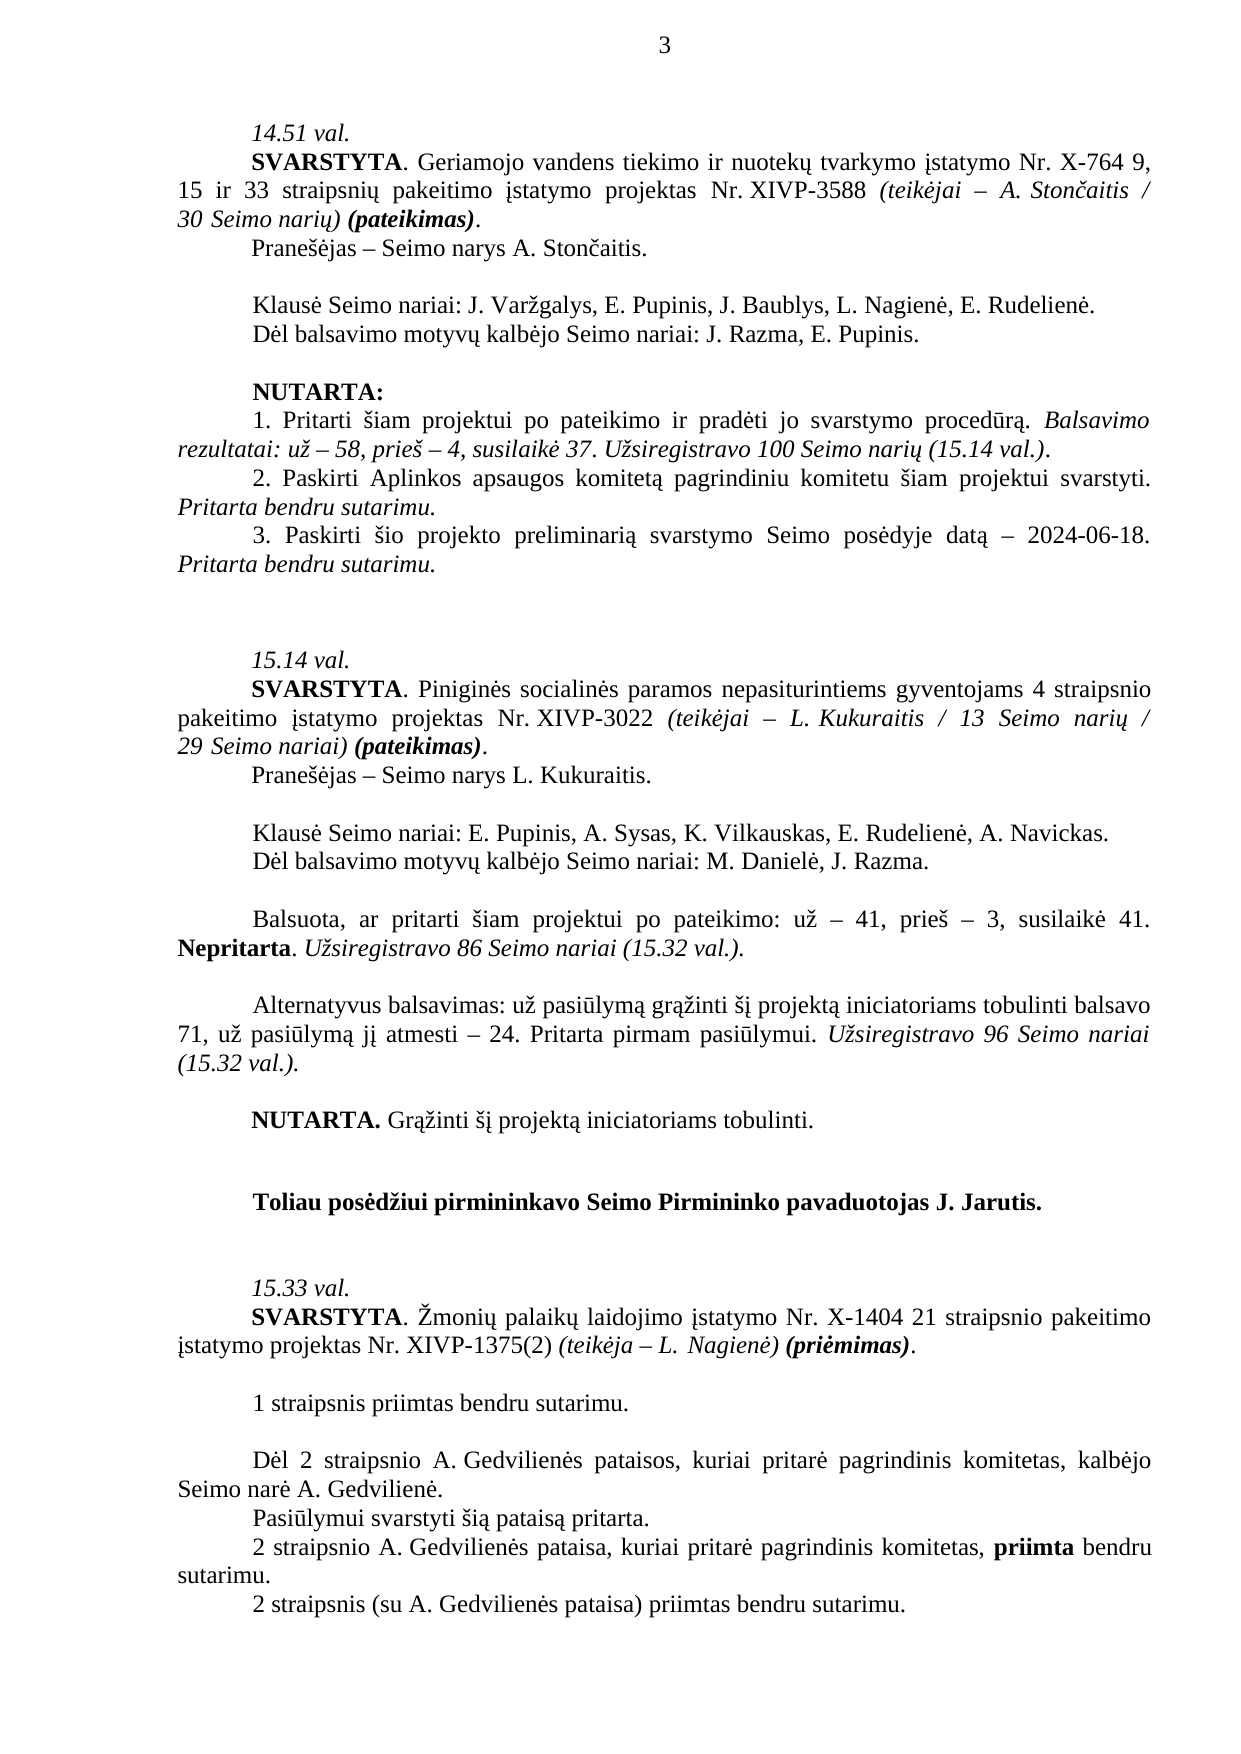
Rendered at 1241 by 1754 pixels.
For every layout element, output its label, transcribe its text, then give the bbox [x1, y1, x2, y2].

text 3. Paskirti šio projekto preliminarią svarstymo Seimo posėdyje datą – 2024-06-18. Pritarta bendru sutarimu. [177, 521, 1152, 578]
text Klausė Seimo nariai: E. Pupinis, A. Sysas, K. Vilkauskas, E. Rudelienė, A. Navickas. [177, 818, 1152, 846]
text Toliau posėdžiui pirmininkavo Seimo Pirmininko pavaduotojas J. Jarutis. [177, 1187, 1152, 1216]
text 14.51 val. [177, 118, 1152, 147]
text 1 straipsnis priimtas bendru sutarimu. [177, 1388, 1152, 1417]
text Alternatyvus balsavimas: už pasiūlymą grąžinti šį projektą iniciatoriams tobulinti balsavo 71, už pasiūlymą jį atmesti – 24. Pritarta pirmam pasiūlymui. Užsiregistravo 96 Seimo nariai (15.32 val.). [177, 990, 1152, 1076]
text Dėl balsavimo motyvų kalbėjo Seimo nariai: J. Razma, E. Pupinis. [177, 319, 1152, 348]
text Pranešėjas – Seimo narys A. Stončaitis. [177, 233, 1152, 262]
text 15.33 val. [177, 1273, 1152, 1302]
text 1. Pritarti šiam projektui po pateikimo ir pradėti jo svarstymo procedūrą. Balsavimo rezultatai: už – 58, prieš – 4, susilaikė 37. Užsiregistravo 100 Seimo narių (15.14 val.). [177, 406, 1152, 463]
text 2. Paskirti Aplinkos apsaugos komitetą pagrindiniu komitetu šiam projektui svarstyti. Pritarta bendru sutarimu. [177, 463, 1152, 521]
text Balsuota, ar pritarti šiam projektui po pateikimo: už – 41, prieš – 3, susilaikė 41. Nepritarta. Užsiregistravo 86 Seimo nariai (15.32 val.). [177, 904, 1152, 961]
text 15.14 val. [177, 645, 1152, 674]
text SVARSTYTA. Žmonių palaikų laidojimo įstatymo Nr. X-1404 21 straipsnio pakeitimo įstatymo projektas Nr. XIVP-1375(2) (teikėja – L. Nagienė) (priėmimas). [177, 1302, 1152, 1359]
text 2 straipsnis (su A. Gedvilienės pataisa) priimtas bendru sutarimu. [177, 1589, 1152, 1618]
text Pasiūlymui svarstyti šią pataisą pritarta. [177, 1503, 1152, 1532]
text Dėl 2 straipsnio A. Gedvilienės pataisos, kuriai pritarė pagrindinis komitetas, kalbėjo Seimo narė A. Gedvilienė. [177, 1446, 1152, 1503]
text Klausė Seimo nariai: J. Varžgalys, E. Pupinis, J. Baublys, L. Nagienė, E. Rudelienė. [177, 291, 1152, 319]
text Dėl balsavimo motyvų kalbėjo Seimo nariai: M. Danielė, J. Razma. [177, 846, 1152, 875]
text 2 straipsnio A. Gedvilienės pataisa, kuriai pritarė pagrindinis komitetas, priimta bendru sutarimu. [177, 1532, 1152, 1589]
text NUTARTA: [177, 377, 1152, 406]
text SVARSTYTA. Piniginės socialinės paramos nepasiturintiems gyventojams 4 straipsnio pakeitimo įstatymo projektas Nr. XIVP-3022 (teikėjai – L. Kukuraitis / 13 Seimo narių / 29 Seimo nariai) (pateikimas). [177, 674, 1152, 760]
text SVARSTYTA. Geriamojo vandens tiekimo ir nuotekų tvarkymo įstatymo Nr. X-764 9, 15 ir 33 straipsnių pakeitimo įstatymo projektas Nr. XIVP-3588 (teikėjai – A. Stončaitis / 30 Seimo narių) (pateikimas). [177, 147, 1152, 233]
text Pranešėjas – Seimo narys L. Kukuraitis. [177, 760, 1152, 789]
text NUTARTA. Grąžinti šį projektą iniciatoriams tobulinti. [177, 1105, 1152, 1134]
